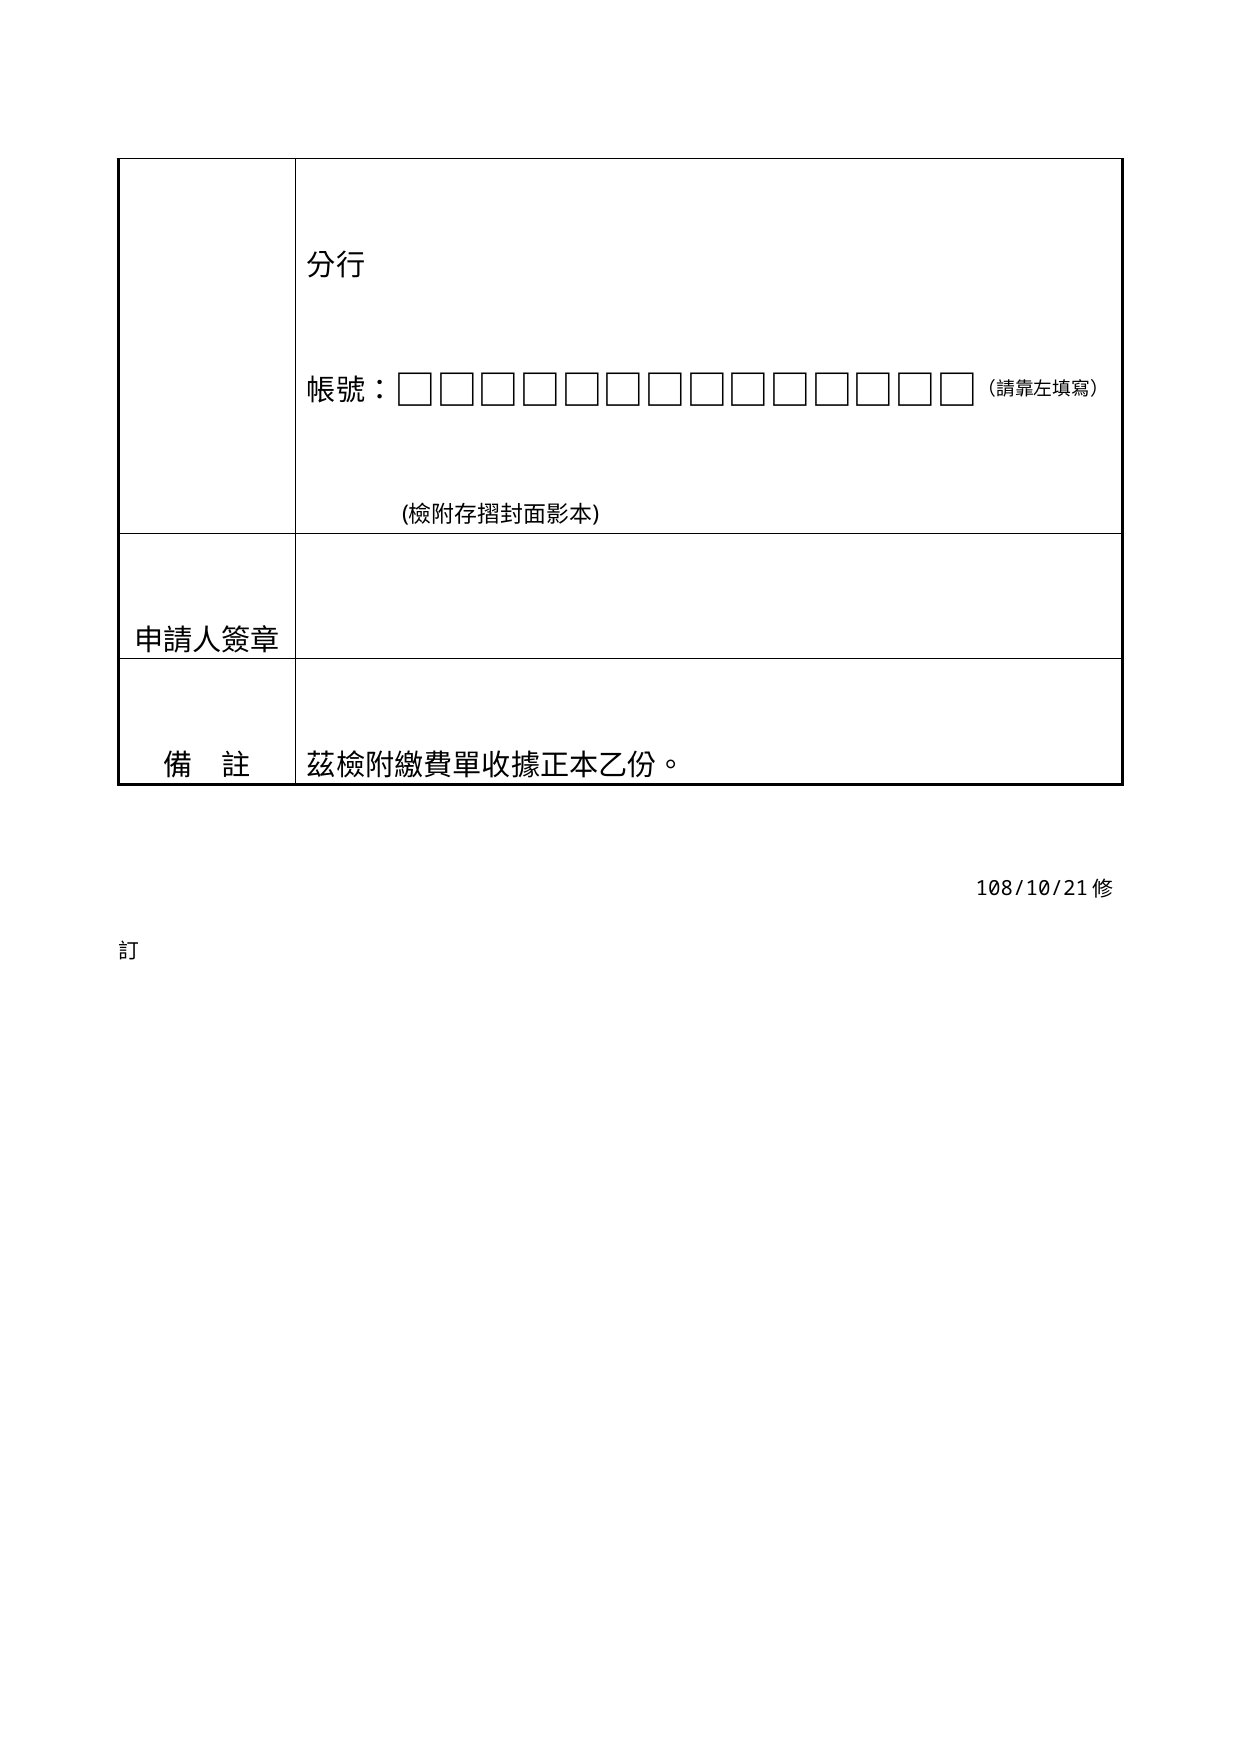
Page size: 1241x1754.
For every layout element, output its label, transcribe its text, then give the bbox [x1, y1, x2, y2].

table_cell [296, 534, 1121, 658]
text 108/10/21修訂 [118, 846, 1122, 971]
table_cell [120, 159, 295, 533]
table_cell 備 註 [120, 659, 295, 783]
table_cell 申請人簽章 [120, 534, 295, 658]
table_cell 茲檢附繳費單收據正本乙份。 [296, 659, 1121, 783]
table_cell 分行 帳號：□□□□□□□□□□□□□□（請靠左填寫） (檢附存摺封面影本) [296, 159, 1121, 533]
